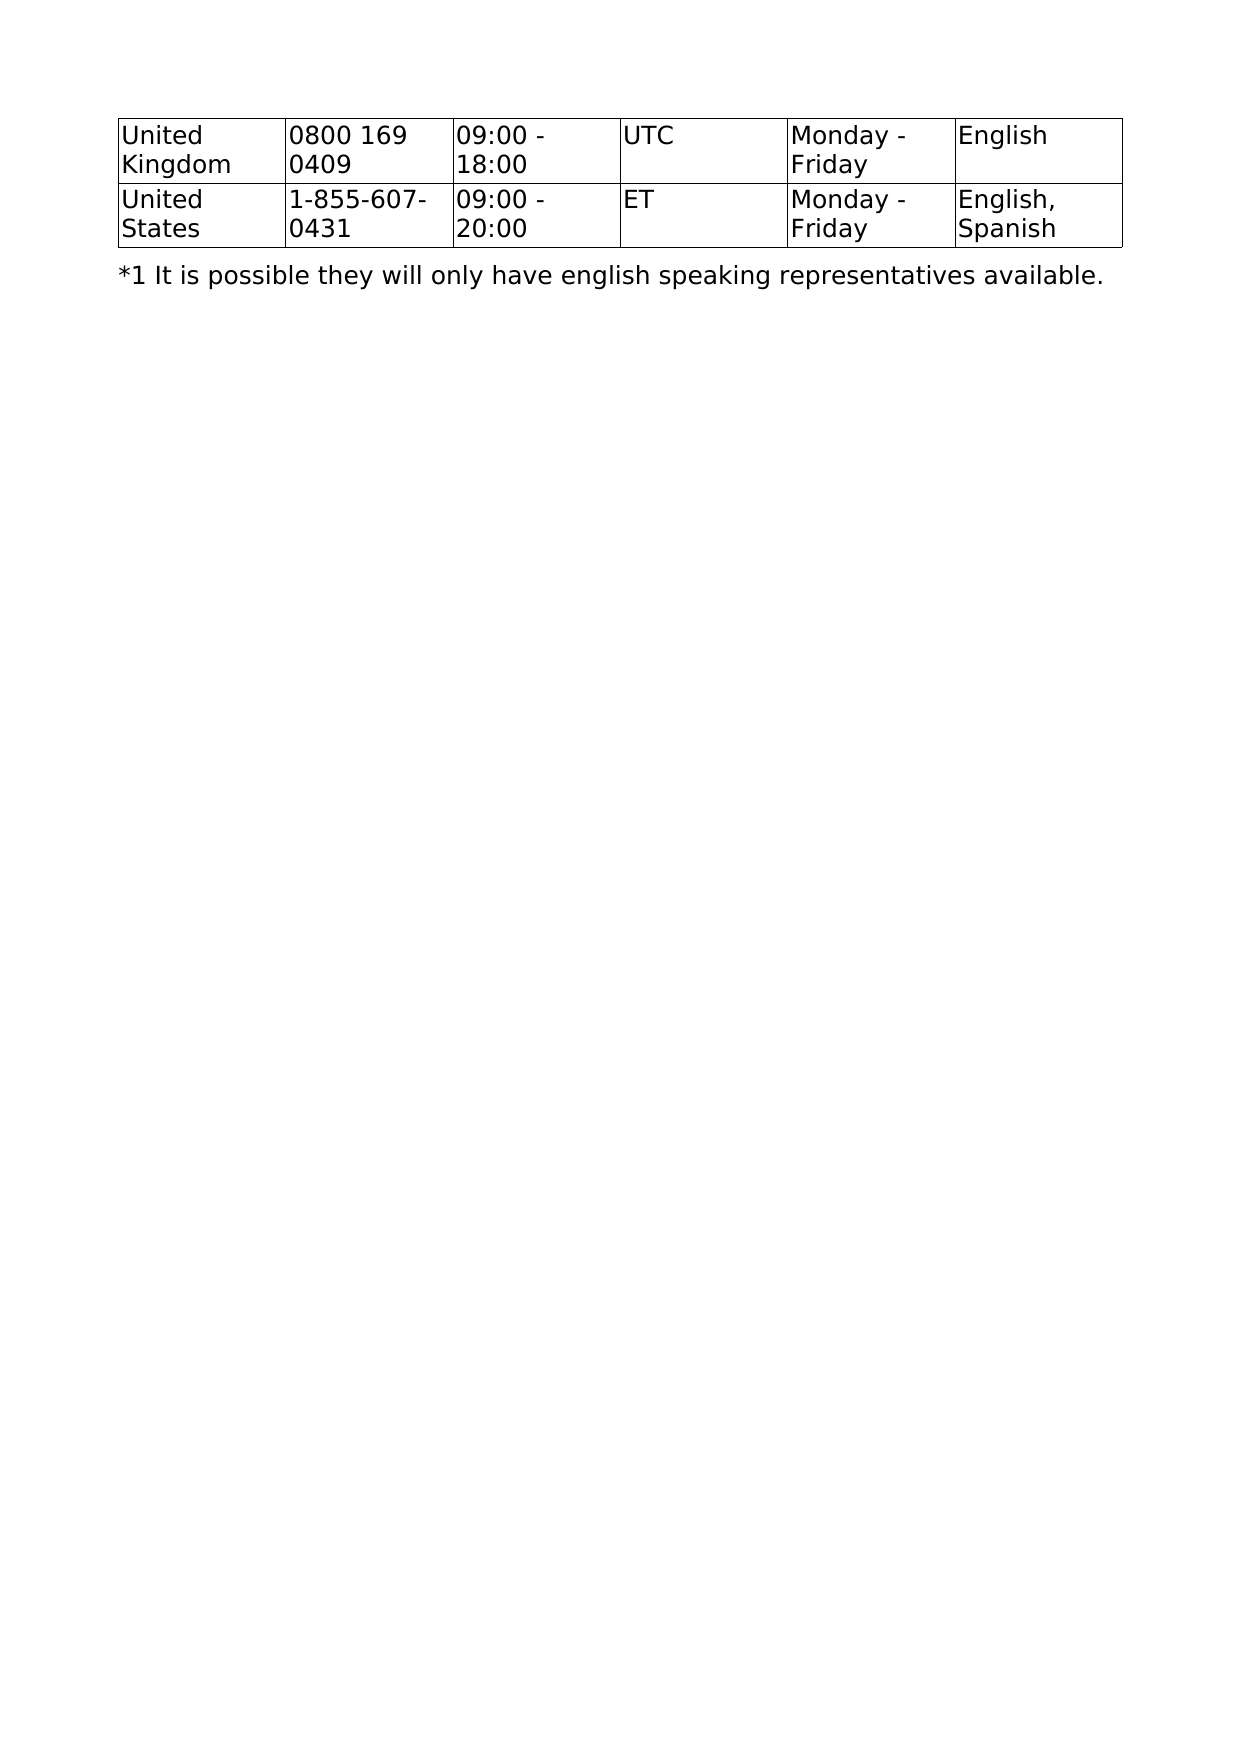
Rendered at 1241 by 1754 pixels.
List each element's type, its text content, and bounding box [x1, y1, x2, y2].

table_cell United States [119, 184, 285, 247]
table_cell Monday - Friday [788, 119, 955, 182]
table_cell Monday - Friday [788, 184, 955, 247]
table_cell ET [621, 184, 787, 247]
table_cell 09:00 - 20:00 [454, 184, 620, 247]
text *1 It is possible they will only have english speaking representatives available. [118, 262, 1122, 291]
table_cell 0800 169 0409 [286, 119, 453, 182]
table_cell 09:00 - 18:00 [454, 119, 620, 182]
table_cell English, Spanish [956, 184, 1122, 247]
table_cell 1-855-607-0431 [286, 184, 453, 247]
table_cell United Kingdom [119, 119, 285, 182]
table_cell English [956, 119, 1122, 182]
table_cell UTC [621, 119, 787, 182]
